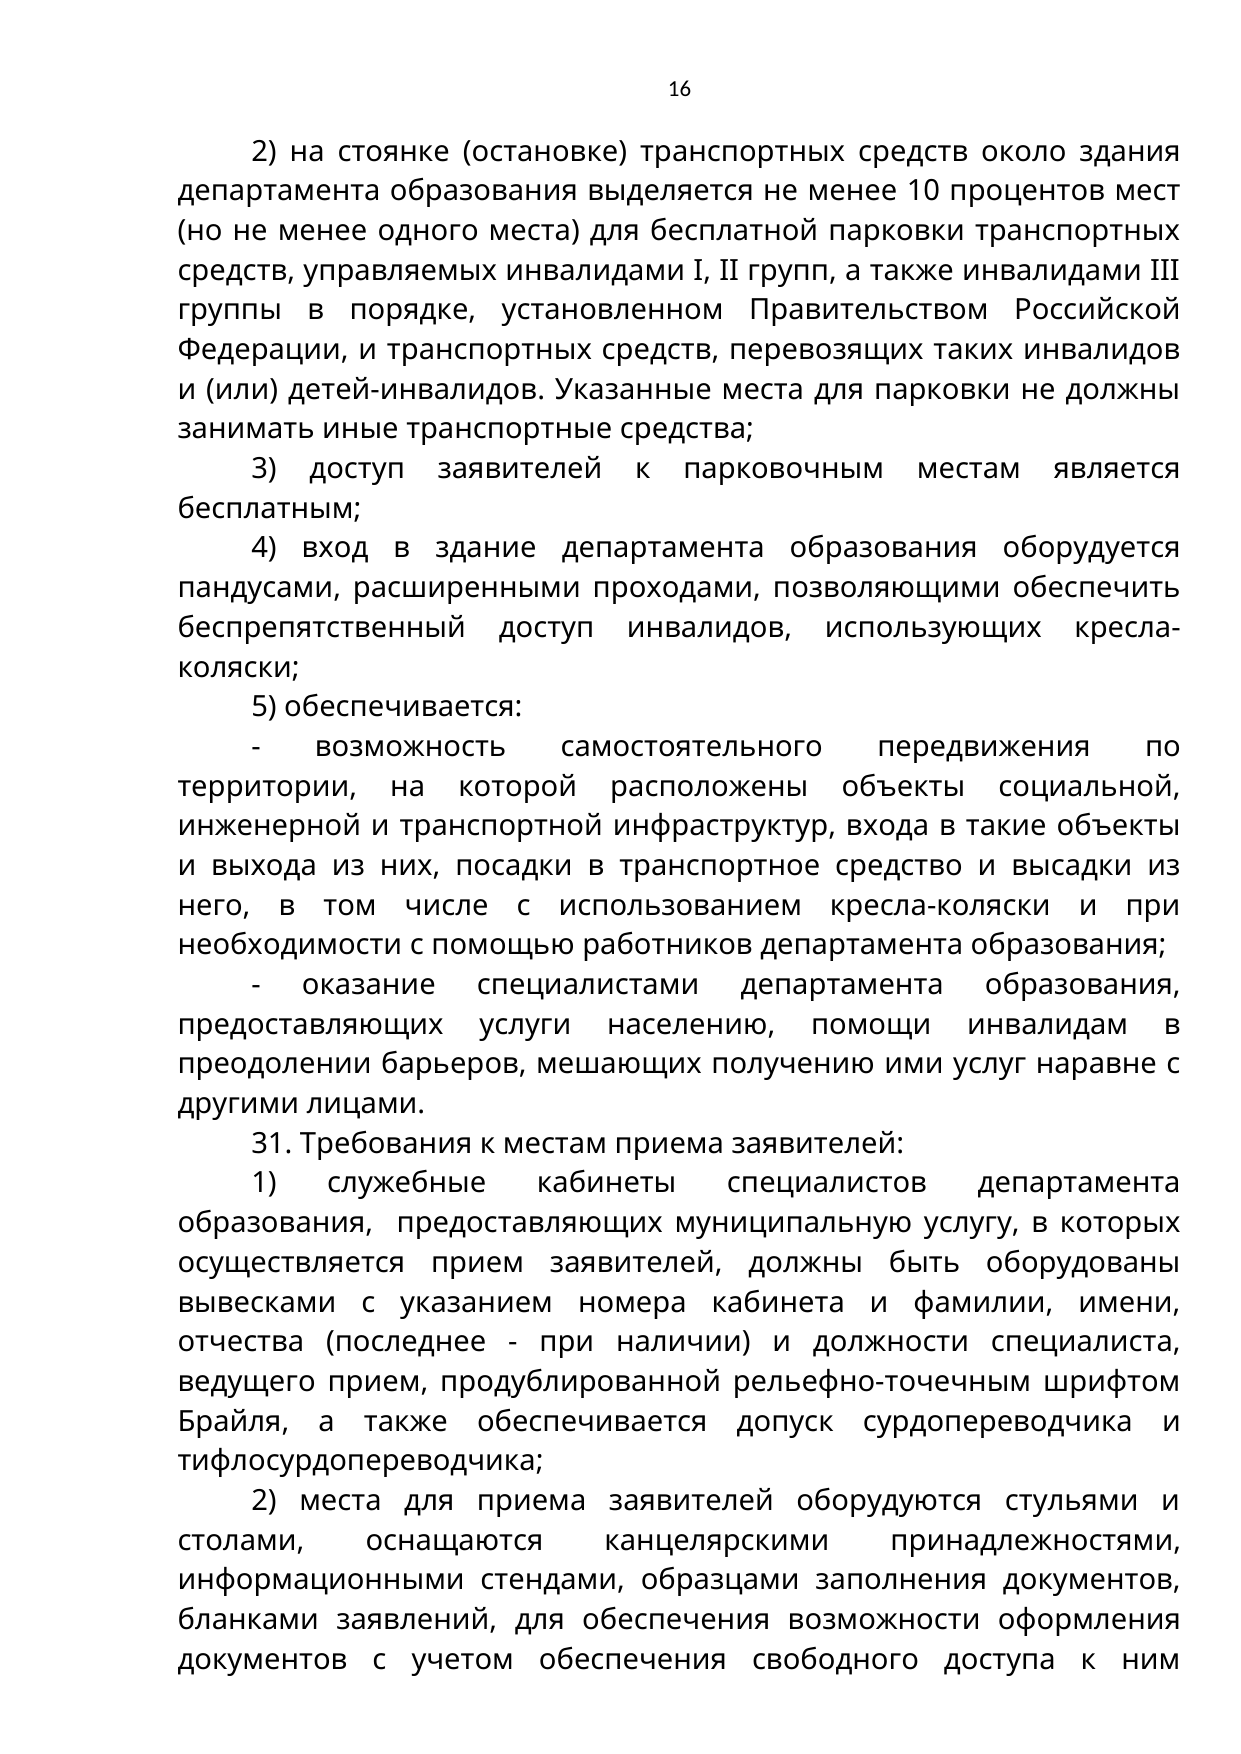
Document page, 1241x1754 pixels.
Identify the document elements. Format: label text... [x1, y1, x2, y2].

text 2) на стоянке (остановке) транспортных средств около здания департамента образования выделяется не менее 10 процентов мест (но не менее одного места) для бесплатной парковки транспортных средств, управляемых инвалидами I, II групп, а также инвалидами III группы в порядке, установленном Правительством Российской Федерации, и транспортных средств, перевозящих таких инвалидов и (или) детей-инвалидов. Указанные места для парковки не должны занимать иные транспортные средства; [177, 130, 1181, 447]
text 31. Требования к местам приема заявителей: [177, 1122, 1181, 1162]
text 5) обеспечивается: [177, 686, 1181, 725]
text - возможность самостоятельного передвижения по территории, на которой расположены объекты социальной, инженерной и транспортной инфраструктур, входа в такие объекты и выхода из них, посадки в транспортное средство и высадки из него, в том числе с использованием кресла-коляски и при необходимости с помощью работников департамента образования; [177, 725, 1181, 963]
text - оказание специалистами департамента образования, предоставляющих услуги населению, помощи инвалидам в преодолении барьеров, мешающих получению ими услуг наравне с другими лицами. [177, 963, 1181, 1122]
text 3) доступ заявителей к парковочным местам является бесплатным; [177, 447, 1181, 527]
text 4) вход в здание департамента образования оборудуется пандусами, расширенными проходами, позволяющими обеспечить беспрепятственный доступ инвалидов, использующих кресла-коляски; [177, 527, 1181, 686]
text 1) служебные кабинеты специалистов департамента образования, предоставляющих муниципальную услугу, в которых осуществляется прием заявителей, должны быть оборудованы вывесками с указанием номера кабинета и фамилии, имени, отчества (последнее - при наличии) и должности специалиста, ведущего прием, продублированной рельефно-точечным шрифтом Брайля, а также обеспечивается допуск сурдопереводчика и тифлосурдопереводчика; [177, 1162, 1181, 1479]
text 2) места для приема заявителей оборудуются стульями и столами, оснащаются канцелярскими принадлежностями, информационными стендами, образцами заполнения документов, бланками заявлений, для обеспечения возможности оформления документов с учетом обеспечения свободного доступа к ним [177, 1479, 1181, 1678]
